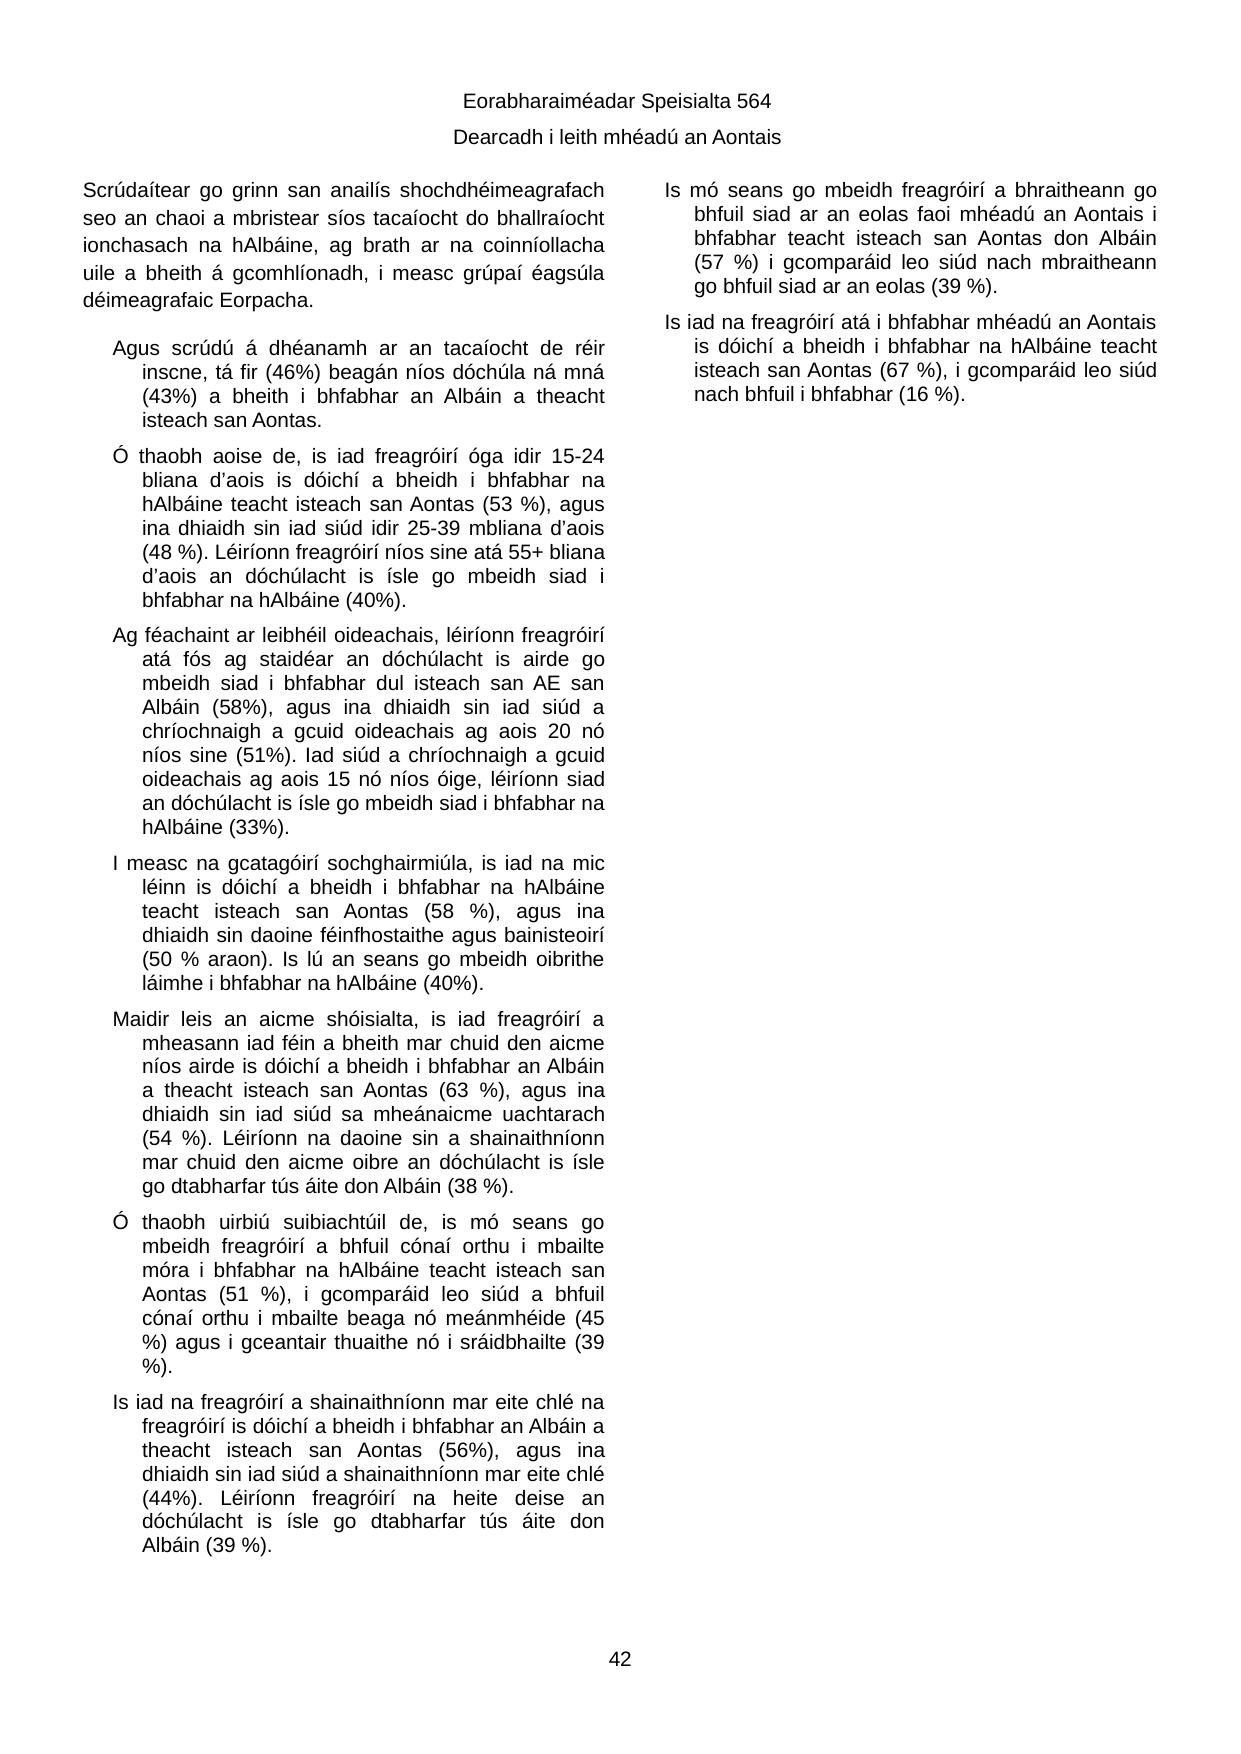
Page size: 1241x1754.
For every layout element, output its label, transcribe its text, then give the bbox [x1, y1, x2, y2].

text Ó thaobh uirbiú suibiachtúil de, is mó seans go mbeidh freagróirí a bhfuil cónaí orthu i mbailte móra i bhfabhar na hAlbáine teacht isteach san Aontas (51 %), i gcomparáid leo siúd a bhfuil cónaí orthu i mbailte beaga nó meánmhéide (45 %) agus i gceantair thuaithe nó i sráidbhailte (39 %). [112, 1210, 605, 1378]
text Ó thaobh aoise de, is iad freagróirí óga idir 15-24 bliana d’aois is dóichí a bheidh i bhfabhar na hAlbáine teacht isteach san Aontas (53 %), agus ina dhiaidh sin iad siúd idir 25-39 mbliana d’aois (48 %). Léiríonn freagróirí níos sine atá 55+ bliana d’aois an dóchúlacht is ísle go mbeidh siad i bhfabhar na hAlbáine (40%). [112, 444, 605, 611]
text Scrúdaítear go grinn san anailís shochdhéimeagrafach seo an chaoi a mbristear síos tacaíocht do bhallraíocht ionchasach na hAlbáine, ag brath ar na coinníollacha uile a bheith á gcomhlíonadh, i measc grúpaí éagsúla déimeagrafaic Eorpacha. [83, 178, 605, 312]
text Agus scrúdú á dhéanamh ar an tacaíocht de réir inscne, tá fir (46%) beagán níos dóchúla ná mná (43%) a bheith i bhfabhar an Albáin a theacht isteach san Aontas. [112, 336, 605, 432]
text Is mó seans go mbeidh freagróirí a bhraitheann go bhfuil siad ar an eolas faoi mhéadú an Aontais i bhfabhar teacht isteach san Aontas don Albáin (57 %) i gcomparáid leo siúd nach mbraitheann go bhfuil siad ar an eolas (39 %). [664, 178, 1157, 298]
text Ag féachaint ar leibhéil oideachais, léiríonn freagróirí atá fós ag staidéar an dóchúlacht is airde go mbeidh siad i bhfabhar dul isteach san AE san Albáin (58%), agus ina dhiaidh sin iad siúd a chríochnaigh a gcuid oideachais ag aois 20 nó níos sine (51%). Iad siúd a chríochnaigh a gcuid oideachais ag aois 15 nó níos óige, léiríonn siad an dóchúlacht is ísle go mbeidh siad i bhfabhar na hAlbáine (33%). [112, 623, 605, 839]
text I measc na gcatagóirí sochghairmiúla, is iad na mic léinn is dóichí a bheidh i bhfabhar na hAlbáine teacht isteach san Aontas (58 %), agus ina dhiaidh sin daoine féinfhostaithe agus bainisteoirí (50 % araon). Is lú an seans go mbeidh oibrithe láimhe i bhfabhar na hAlbáine (40%). [112, 851, 605, 994]
text Is iad na freagróirí atá i bhfabhar mhéadú an Aontais is dóichí a bheidh i bhfabhar na hAlbáine teacht isteach san Aontas (67 %), i gcomparáid leo siúd nach bhfuil i bhfabhar (16 %). [664, 309, 1157, 405]
text Maidir leis an aicme shóisialta, is iad freagróirí a mheasann iad féin a bheith mar chuid den aicme níos airde is dóichí a bheidh i bhfabhar an Albáin a theacht isteach san Aontas (63 %), agus ina dhiaidh sin iad siúd sa mheánaicme uachtarach (54 %). Léiríonn na daoine sin a shainaithníonn mar chuid den aicme oibre an dóchúlacht is ísle go dtabharfar tús áite don Albáin (38 %). [112, 1006, 605, 1198]
text Is iad na freagróirí a shainaithníonn mar eite chlé na freagróirí is dóichí a bheidh i bhfabhar an Albáin a theacht isteach san Aontas (56%), agus ina dhiaidh sin iad siúd a shainaithníonn mar eite chlé (44%). Léiríonn freagróirí na heite deise an dóchúlacht is ísle go dtabharfar tús áite don Albáin (39 %). [112, 1389, 605, 1557]
